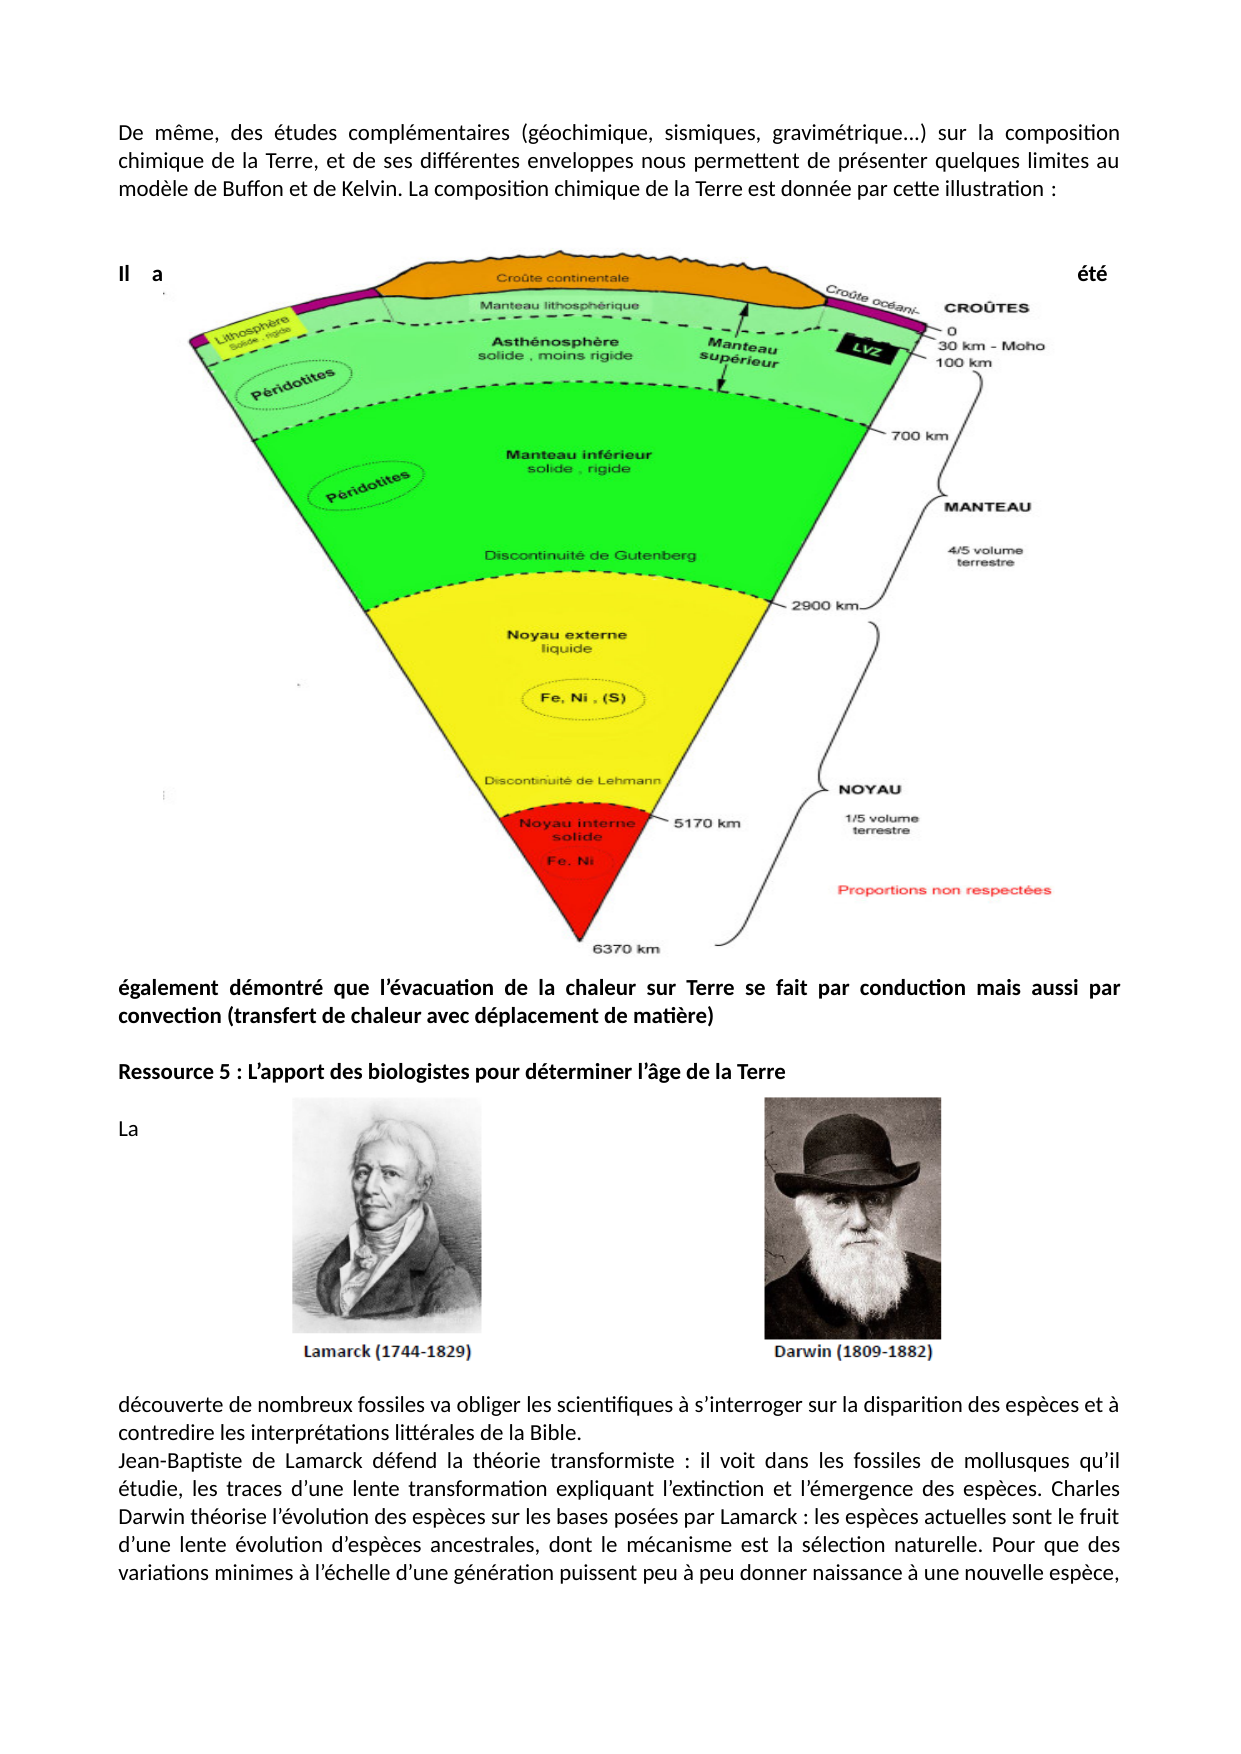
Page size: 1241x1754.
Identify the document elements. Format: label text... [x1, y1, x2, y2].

text Il a été également démontré que l’évacuation de la chaleur sur Terre se fait par conduction mais aussi par convection (transfert de chaleur avec déplacement de matière) [118, 259, 1122, 1029]
text Ressource 5 : L’apport des biologistes pour déterminer l’âge de la Terre [118, 1057, 1122, 1085]
text De même, des études complémentaires (géochimique, sismiques, gravimétrique...) sur la composition chimique de la Terre, et de ses différentes enveloppes nous permettent de présenter quelques limites au modèle de Buffon et de Kelvin. La composition chimique de la Terre est donnée par cette illustration : [118, 118, 1122, 202]
text Jean-Baptiste de Lamarck défend la théorie transformiste : il voit dans les fossiles de mollusques qu’il étudie, les traces d’une lente transformation expliquant l’extinction et l’émergence des espèces. Charles Darwin théorise l’évolution des espèces sur les bases posées par Lamarck : les espèces actuelles sont le fruit d’une lente évolution d’espèces ancestrales, dont le mécanisme est la sélection naturelle. Pour que des variations minimes à l’échelle d’une génération puissent peu à peu donner naissance à une nouvelle espèce, [118, 1446, 1122, 1586]
text La découverte de nombreux fossiles va obliger les scientifiques à s’interroger sur la disparition des espèces et à contredire les interprétations littérales de la Bible. [118, 1114, 1122, 1446]
